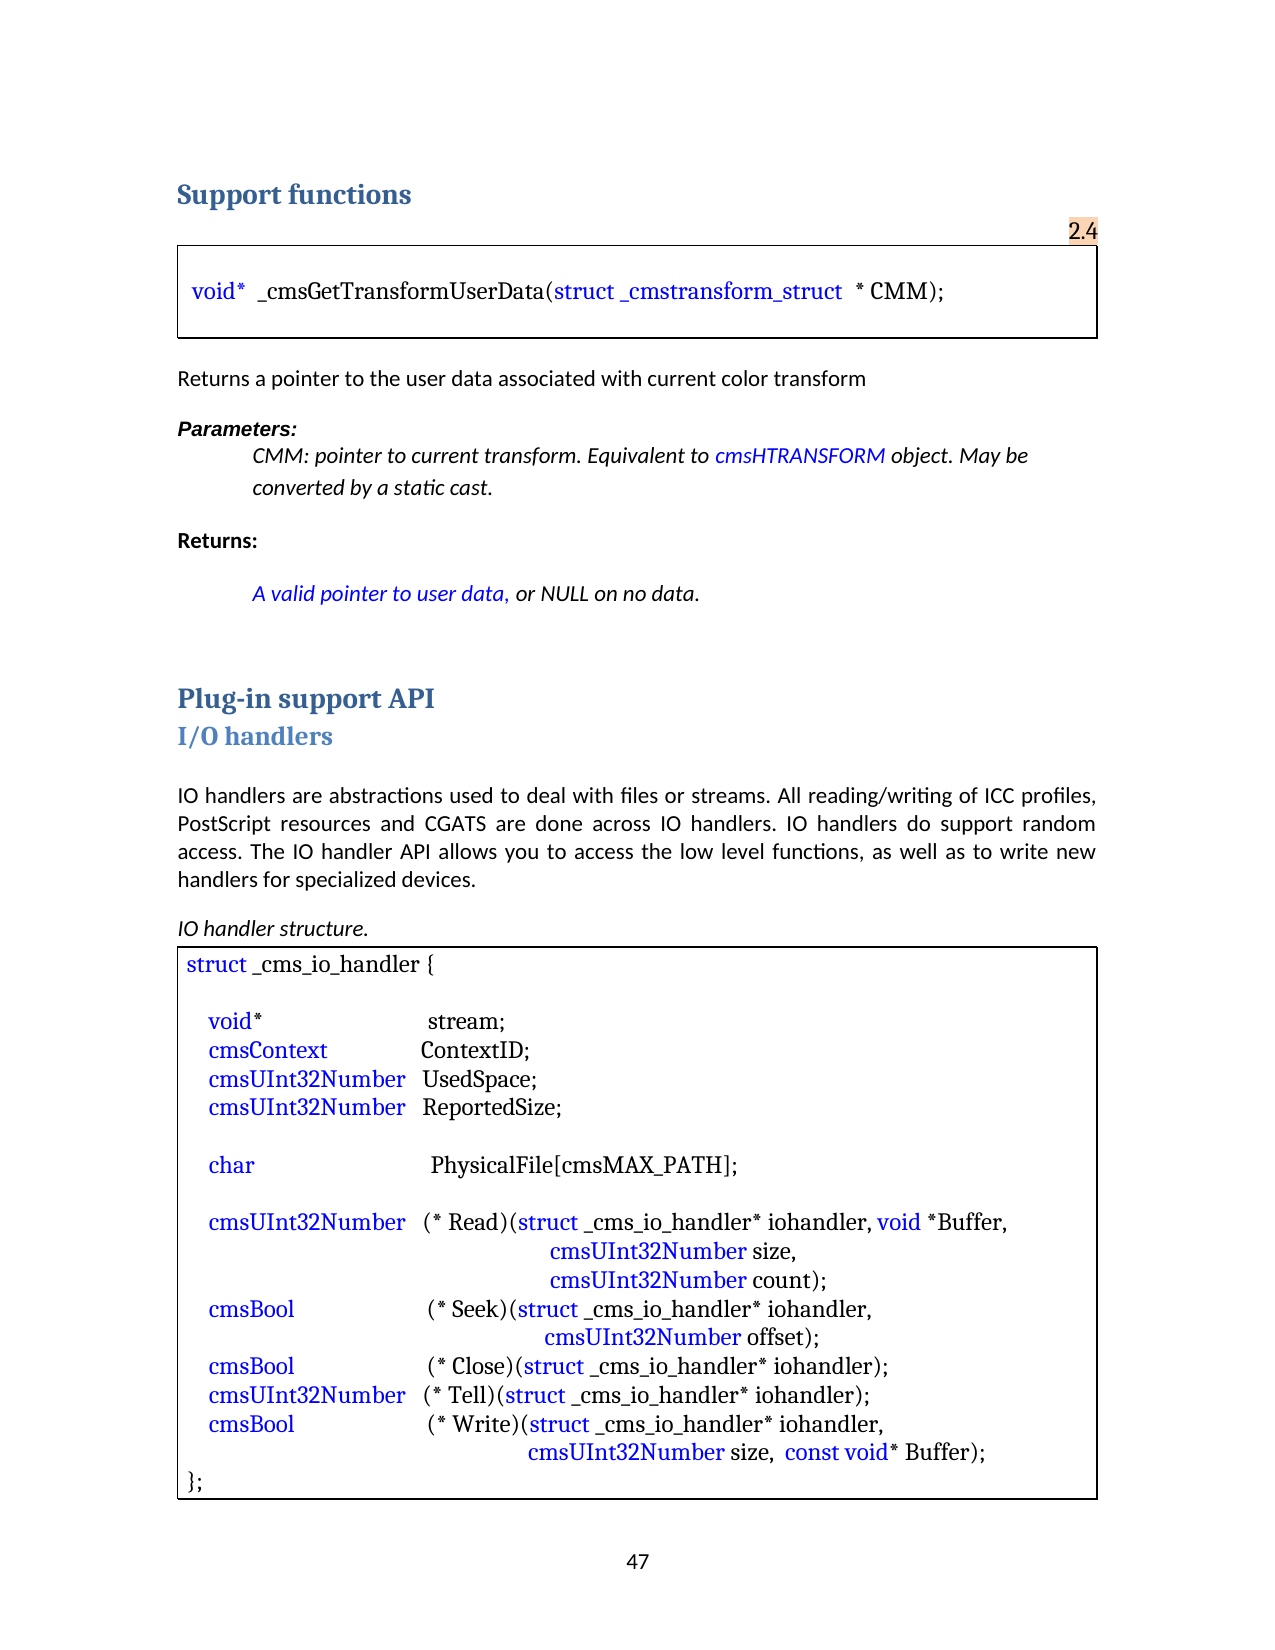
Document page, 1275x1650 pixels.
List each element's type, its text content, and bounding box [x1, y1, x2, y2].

text }; [178, 1464, 1096, 1498]
text struct _cms_io_handler { [178, 948, 1096, 975]
text cmsUInt32Number (* Tell)(struct _cms_io_handler* iohandler); [178, 1378, 1096, 1406]
text void* stream; [178, 1004, 1096, 1033]
text Returns a pointer to the user data associated with current color transform [177, 364, 1098, 392]
text cmsUInt32Number size, [178, 1234, 1096, 1263]
text void* _cmsGetTransformUserData(struct _cmstransform_struct * CMM); [178, 274, 1096, 303]
subtitle Plug-in support API [177, 682, 1098, 716]
text cmsUInt32Number offset); [178, 1320, 1096, 1349]
text cmsUInt32Number ReportedSize; [178, 1090, 1096, 1119]
text IO handlers are abstractions used to deal with files or streams. All reading/writing of ICC profiles, PostScript resources and CGATS are done across IO handlers. IO handlers do support random access. The IO handler API allows you to access the low level functions, as well as to write new handlers for specialized devices. [177, 781, 1098, 893]
text cmsBool (* Close)(struct _cms_io_handler* iohandler); [178, 1349, 1096, 1378]
text cmsBool (* Write)(struct _cms_io_handler* iohandler, [178, 1406, 1096, 1435]
text cmsUInt32Number size, const void* Buffer); [178, 1435, 1096, 1464]
text 2.4 [177, 217, 1069, 245]
text IO handler structure. [177, 914, 1098, 942]
text cmsBool (* Seek)(struct _cms_io_handler* iohandler, [178, 1291, 1096, 1320]
text cmsContext ContextID; [178, 1033, 1096, 1061]
text CMM: pointer to current transform. Equivalent to cmsHTRANSFORM object. May be converted by a static cast. [252, 441, 1098, 501]
text cmsUInt32Number count); [178, 1263, 1096, 1291]
text char PhysicalFile[cmsMAX_PATH]; [178, 1148, 1096, 1176]
text Parameters: [177, 417, 1098, 441]
text cmsUInt32Number UsedSpace; [178, 1061, 1096, 1090]
subtitle Support functions [177, 178, 1098, 212]
text cmsUInt32Number (* Read)(struct _cms_io_handler* iohandler, void *Buffer, [178, 1205, 1096, 1234]
text Returns: [177, 526, 1098, 554]
text A valid pointer to user data, or NULL on no data. [252, 579, 1098, 607]
subtitle I/O handlers [177, 721, 1098, 752]
